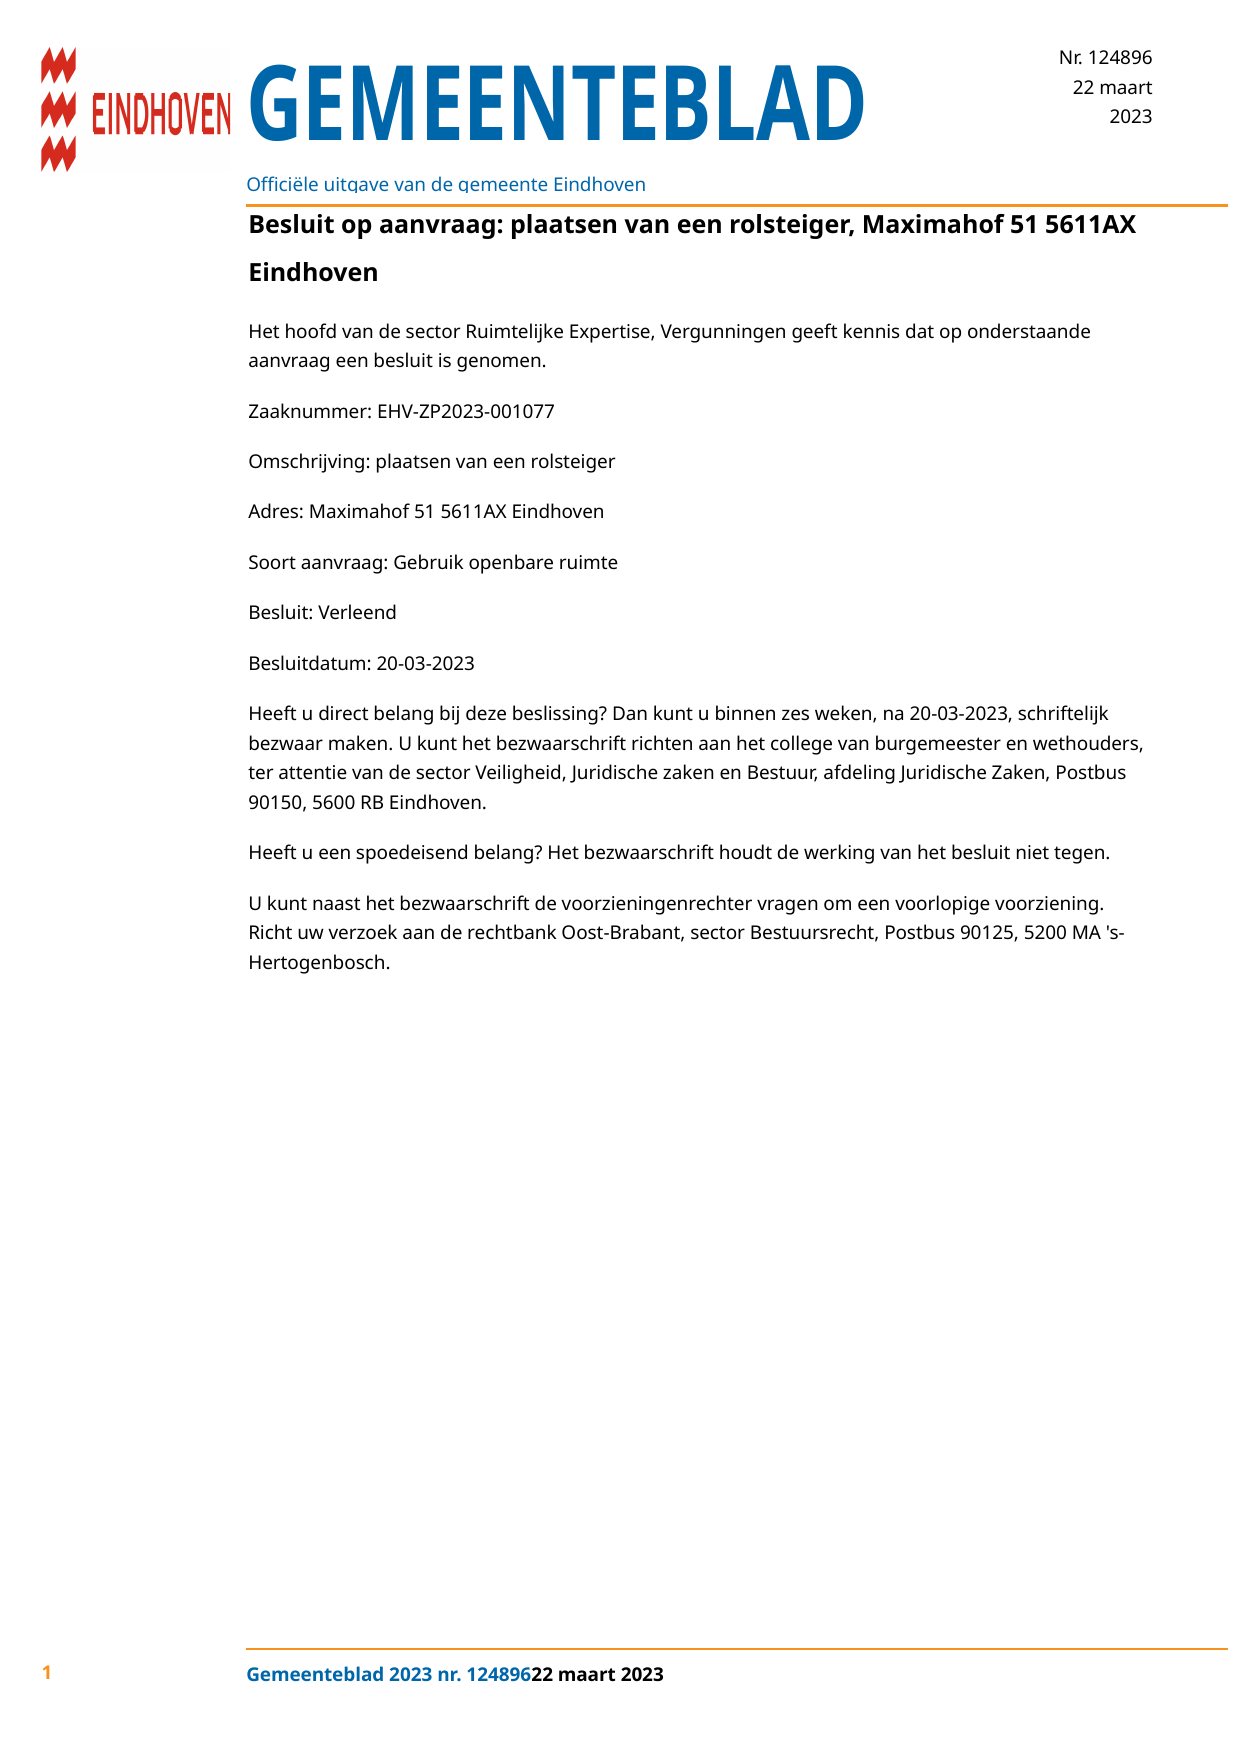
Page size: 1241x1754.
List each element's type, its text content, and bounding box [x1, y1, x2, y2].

text Omschrijving: plaatsen van een rolsteiger [248, 448, 1152, 474]
text Zaaknummer: EHV-ZP2023-001077 [248, 398, 1152, 424]
text Besluit op aanvraag: plaatsen van een rolsteiger, Maximahof 51 5611AX Eindhoven [248, 207, 1152, 288]
picture [41, 47, 231, 172]
text U kunt naast het bezwaarschrift de voorzieningenrechter vragen om een voorlopige voorziening. Richt uw verzoek aan de rechtbank Oost-Brabant, sector Bestuursrecht, Postbus 90125, 5200 MA 's-Hertogenbosch. [248, 890, 1152, 975]
text Besluitdatum: 20-03-2023 [248, 650, 1152, 676]
text Besluit: Verleend [248, 599, 1152, 625]
text Adres: Maximahof 51 5611AX Eindhoven [248, 499, 1152, 524]
text Heeft u een spoedeisend belang? Het bezwaarschrift houdt de werking van het besluit niet tegen. [248, 839, 1152, 865]
text Heeft u direct belang bij deze beslissing? Dan kunt u binnen zes weken, na 20-03-2023, schriftelijk bezwaar maken. U kunt het bezwaarschrift richten aan het college van burgemeester en wethouders, ter attentie van de sector Veiligheid, Juridische zaken en Bestuur, afdeling Juridische Zaken, Postbus 90150, 5600 RB Eindhoven. [248, 700, 1152, 815]
text Het hoofd van de sector Ruimtelijke Expertise, Vergunningen geeft kennis dat op onderstaande aanvraag een besluit is genomen. [248, 318, 1152, 373]
text Soort aanvraag: Gebruik openbare ruimte [248, 549, 1152, 575]
